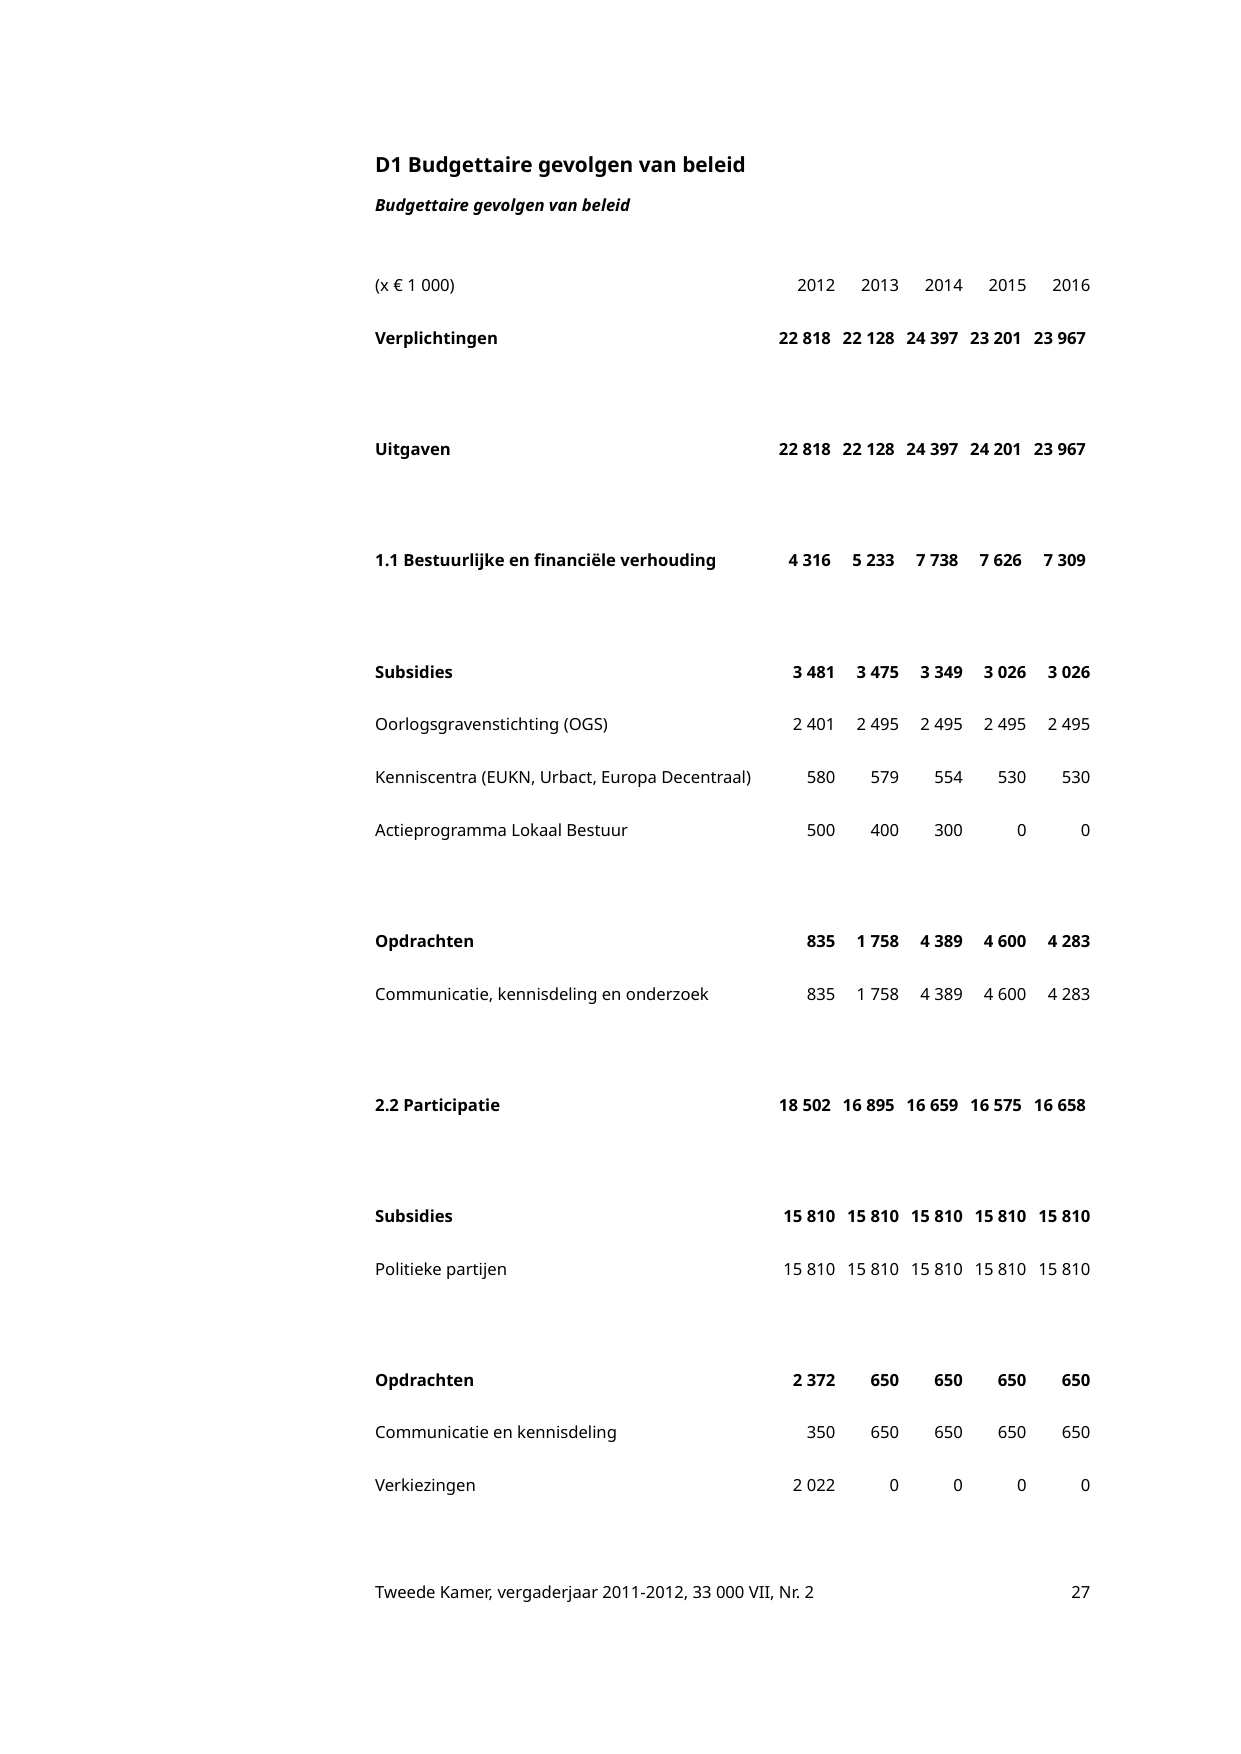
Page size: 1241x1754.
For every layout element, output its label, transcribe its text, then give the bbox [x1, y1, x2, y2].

table_cell [771, 1146, 835, 1204]
table_cell 23 967 [1026, 327, 1090, 379]
table_cell [963, 380, 1026, 438]
table_cell 5 233 [835, 549, 899, 602]
table_cell 580 [771, 766, 835, 818]
table_cell [899, 491, 963, 549]
table_cell 579 [835, 766, 899, 818]
table_cell 15 810 [771, 1257, 835, 1310]
table_cell 400 [835, 818, 899, 871]
table_cell 4 389 [899, 930, 963, 982]
table_cell 2 495 [963, 713, 1026, 766]
table_cell [1026, 871, 1090, 929]
table_cell Politieke partijen [375, 1257, 771, 1310]
table_cell Verplichtingen [375, 327, 771, 379]
table_cell Verkiezingen [375, 1474, 771, 1526]
table_cell [899, 1035, 963, 1093]
table_cell 23 201 [963, 327, 1026, 379]
table_cell 3 475 [835, 660, 899, 713]
table_cell [835, 1146, 899, 1204]
table_cell 650 [963, 1368, 1026, 1421]
table_cell 18 502 [771, 1093, 835, 1146]
table_cell 16 895 [835, 1093, 899, 1146]
table_cell [375, 1035, 771, 1093]
table_cell 24 397 [899, 327, 963, 379]
table_cell [375, 871, 771, 929]
table_cell [835, 1035, 899, 1093]
text D1 Budgettaire gevolgen van beleid [375, 150, 1090, 178]
table_cell [1026, 1035, 1090, 1093]
table_cell 15 810 [835, 1205, 899, 1257]
table_cell 24 201 [963, 438, 1026, 491]
table_cell 650 [899, 1368, 963, 1421]
table_cell 530 [963, 766, 1026, 818]
table_cell [835, 491, 899, 549]
table_header 2013 [835, 274, 899, 327]
table_cell [771, 871, 835, 929]
table_cell [375, 491, 771, 549]
table_cell 2 372 [771, 1368, 835, 1421]
text Budgettaire gevolgen van beleid [375, 193, 1090, 216]
table_cell [1026, 602, 1090, 660]
table_cell 2.2 Participatie [375, 1093, 771, 1146]
table_cell 650 [899, 1421, 963, 1474]
table_cell 0 [1026, 818, 1090, 871]
table_cell 650 [835, 1368, 899, 1421]
table_cell 1 758 [835, 982, 899, 1035]
table_header 2012 [771, 274, 835, 327]
table_cell [963, 871, 1026, 929]
table_header (x € 1 000) [375, 274, 771, 327]
table_cell [899, 380, 963, 438]
table_cell 4 283 [1026, 930, 1090, 982]
table_cell 7 738 [899, 549, 963, 602]
table_cell [1026, 380, 1090, 438]
table_cell [771, 1035, 835, 1093]
table_cell 0 [963, 818, 1026, 871]
table_cell [771, 1310, 835, 1368]
table_cell 3 026 [1026, 660, 1090, 713]
table_cell 15 810 [771, 1205, 835, 1257]
table_cell 4 600 [963, 982, 1026, 1035]
table_cell 15 810 [963, 1257, 1026, 1310]
table_cell [835, 871, 899, 929]
table_cell 15 810 [899, 1205, 963, 1257]
table_cell 2 401 [771, 713, 835, 766]
table_cell Subsidies [375, 1205, 771, 1257]
table_cell 3 481 [771, 660, 835, 713]
table_cell [899, 871, 963, 929]
table_cell [771, 380, 835, 438]
table_cell 23 967 [1026, 438, 1090, 491]
table_cell 835 [771, 930, 835, 982]
table_header 2016 [1026, 274, 1090, 327]
table_cell 0 [1026, 1474, 1090, 1526]
table_cell 650 [835, 1421, 899, 1474]
table_cell 4 316 [771, 549, 835, 602]
table_cell 835 [771, 982, 835, 1035]
table_cell 24 397 [899, 438, 963, 491]
table_cell 2 495 [899, 713, 963, 766]
table_cell [1026, 1310, 1090, 1368]
table_cell Kenniscentra (EUKN, Urbact, Europa Decentraal) [375, 766, 771, 818]
table_cell Communicatie, kennisdeling en onderzoek [375, 982, 771, 1035]
table_cell 22 818 [771, 327, 835, 379]
table_cell 650 [1026, 1368, 1090, 1421]
table_cell [963, 491, 1026, 549]
table_cell 3 349 [899, 660, 963, 713]
table_cell 2 495 [835, 713, 899, 766]
table_cell Actieprogramma Lokaal Bestuur [375, 818, 771, 871]
table_cell Opdrachten [375, 1368, 771, 1421]
table_cell 4 389 [899, 982, 963, 1035]
table_header 2014 [899, 274, 963, 327]
table_cell 2 495 [1026, 713, 1090, 766]
table_cell 3 026 [963, 660, 1026, 713]
table_cell [899, 1146, 963, 1204]
table_cell [963, 602, 1026, 660]
table_cell [1026, 1146, 1090, 1204]
table_cell 0 [835, 1474, 899, 1526]
table_cell 2 022 [771, 1474, 835, 1526]
table_cell [963, 1310, 1026, 1368]
table_cell [375, 1146, 771, 1204]
table_cell Communicatie en kennisdeling [375, 1421, 771, 1474]
table_cell 4 283 [1026, 982, 1090, 1035]
table_cell 4 600 [963, 930, 1026, 982]
table_cell 500 [771, 818, 835, 871]
table_cell 0 [963, 1474, 1026, 1526]
table_cell 1 758 [835, 930, 899, 982]
table_cell 350 [771, 1421, 835, 1474]
table_cell [899, 602, 963, 660]
table_cell [375, 602, 771, 660]
table_cell 22 128 [835, 327, 899, 379]
table_cell 16 659 [899, 1093, 963, 1146]
table_cell [963, 1146, 1026, 1204]
table_header 2015 [963, 274, 1026, 327]
table_cell [835, 380, 899, 438]
table_cell 22 818 [771, 438, 835, 491]
table_cell 530 [1026, 766, 1090, 818]
table_cell [835, 1310, 899, 1368]
table_cell 1.1 Bestuurlijke en financiële verhouding [375, 549, 771, 602]
table_cell 16 658 [1026, 1093, 1090, 1146]
table_cell Opdrachten [375, 930, 771, 982]
table_cell 650 [963, 1421, 1026, 1474]
table_cell 16 575 [963, 1093, 1026, 1146]
table_cell [963, 1035, 1026, 1093]
table_cell 554 [899, 766, 963, 818]
table_cell [771, 602, 835, 660]
table_cell 15 810 [1026, 1257, 1090, 1310]
table_cell 7 309 [1026, 549, 1090, 602]
table_cell Uitgaven [375, 438, 771, 491]
table_cell [375, 380, 771, 438]
table_cell [375, 1310, 771, 1368]
table_cell [899, 1310, 963, 1368]
table_cell 650 [1026, 1421, 1090, 1474]
table_cell 300 [899, 818, 963, 871]
table_cell 15 810 [899, 1257, 963, 1310]
table_cell [1026, 491, 1090, 549]
table_cell 15 810 [835, 1257, 899, 1310]
table_cell [771, 491, 835, 549]
table_cell 0 [899, 1474, 963, 1526]
table_cell [835, 602, 899, 660]
table_cell 22 128 [835, 438, 899, 491]
table_cell 15 810 [1026, 1205, 1090, 1257]
table_cell Oorlogsgravenstichting (OGS) [375, 713, 771, 766]
table_cell 7 626 [963, 549, 1026, 602]
table_cell Subsidies [375, 660, 771, 713]
table_cell 15 810 [963, 1205, 1026, 1257]
